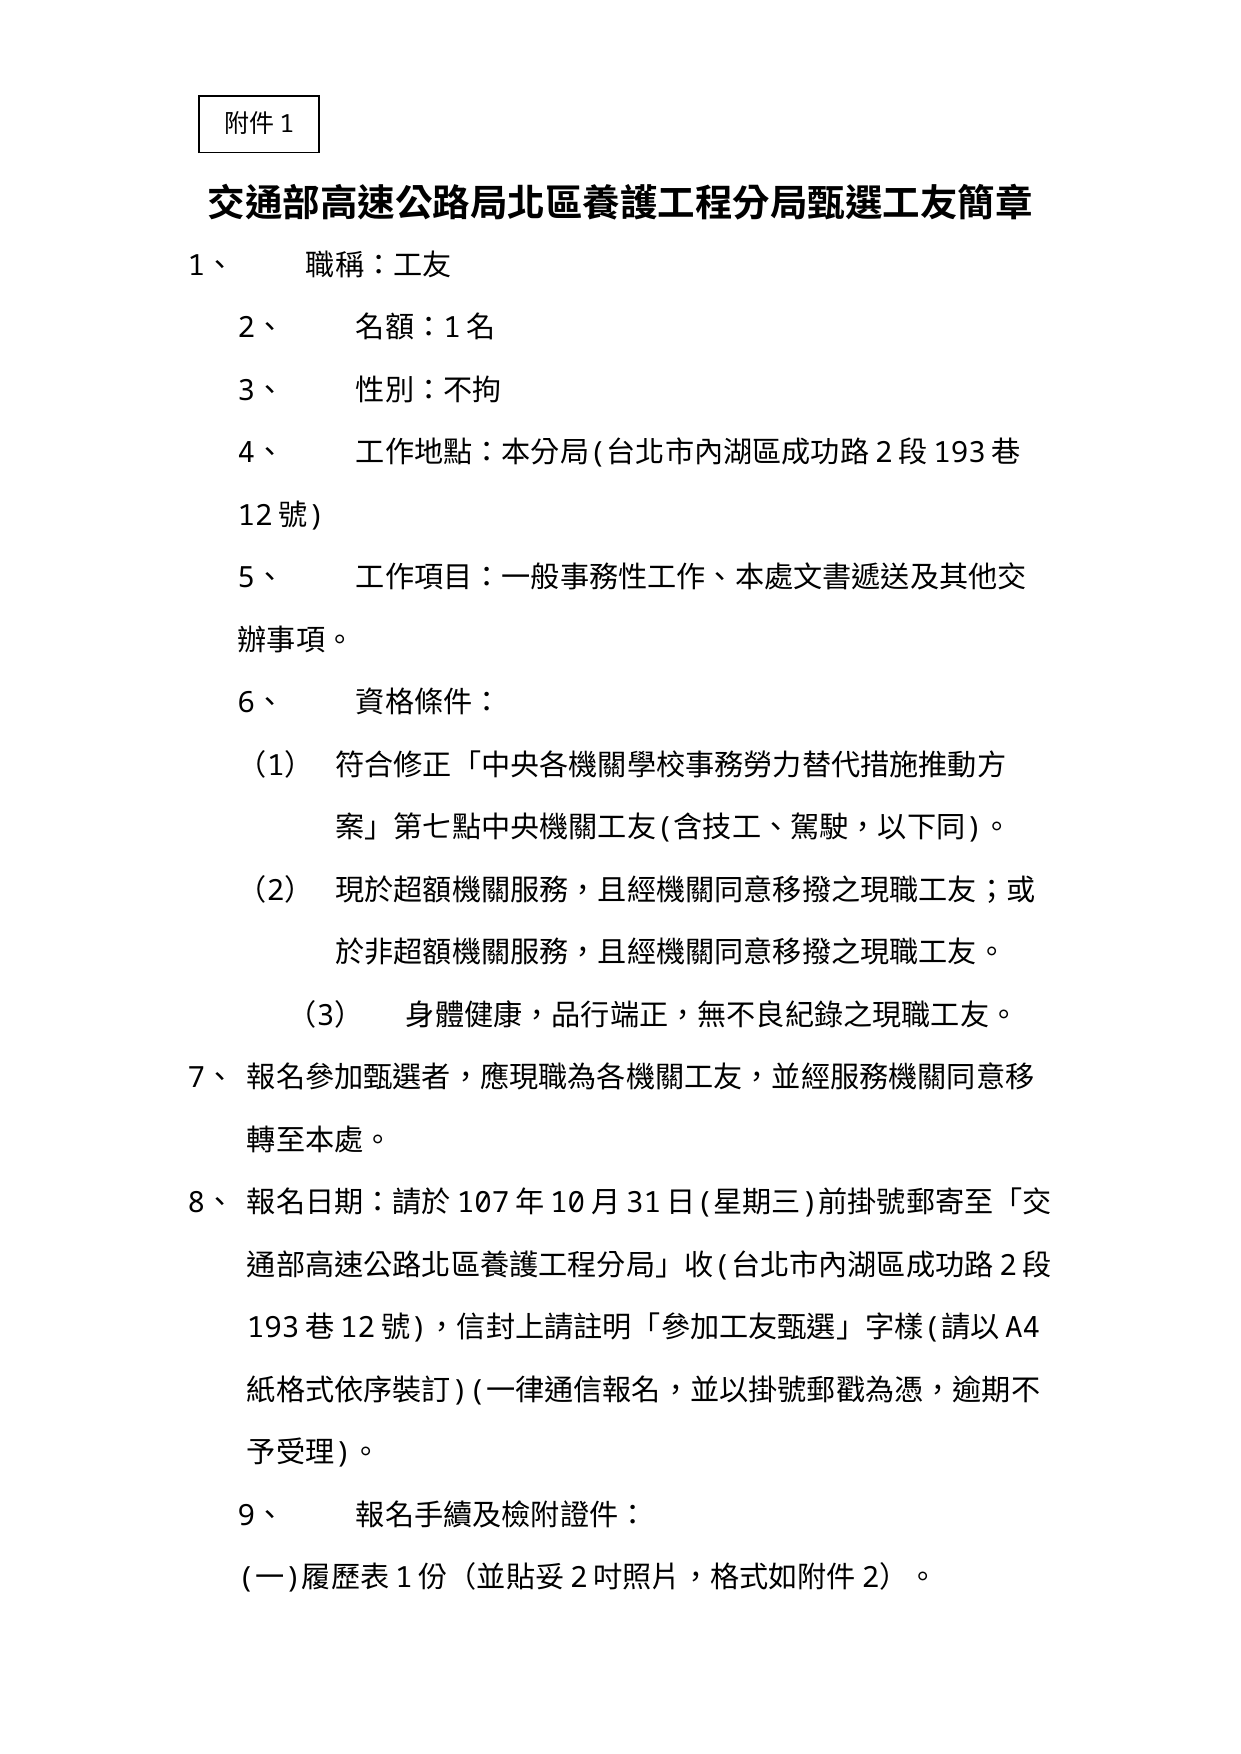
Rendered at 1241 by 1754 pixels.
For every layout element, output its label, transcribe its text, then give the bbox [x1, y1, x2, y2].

list 符合修正「中央各機關學校事務勞力替代措施推動方案」第七點中央機關工友(含技工、駕駛，以下同)。 [238, 721, 1053, 846]
list 報名參加甄選者，應現職為各機關工友，並經服務機關同意移轉至本處。 [187, 1033, 1053, 1158]
list 性別：不拘 [237, 346, 1053, 408]
text [200, 97, 318, 152]
list 工作地點：本分局(台北市內湖區成功路2段193巷12號) [237, 408, 1053, 533]
list 身體健康，品行端正，無不良紀錄之現職工友。 [287, 971, 1053, 1033]
list 現於超額機關服務，且經機關同意移撥之現職工友；或於非超額機關服務，且經機關同意移撥之現職工友。 [237, 846, 1053, 971]
text (一)履歷表1份（並貼妥2吋照片，格式如附件2）。 [237, 1533, 1053, 1596]
list 名額：1名 [237, 283, 1053, 346]
list 職稱：工友 [187, 221, 1053, 283]
text 交通部高速公路局北區養護工程分局甄選工友簡章 [187, 158, 1053, 221]
list 資格條件： [237, 658, 1053, 721]
list 工作項目：一般事務性工作、本處文書遞送及其他交辦事項。 [237, 533, 1053, 658]
text 附件1 [215, 104, 303, 140]
list 報名手續及檢附證件： [237, 1471, 1053, 1533]
list 報名日期：請於107年10月31日(星期三)前掛號郵寄至「交通部高速公路北區養護工程分局」收(台北市內湖區成功路2段193巷12號)，信封上請註明「參加工友甄選」字樣(請以A4紙格式依序裝訂)(一律通信報名，並以掛號郵戳為憑，逾期不予受理)。 [187, 1158, 1053, 1471]
